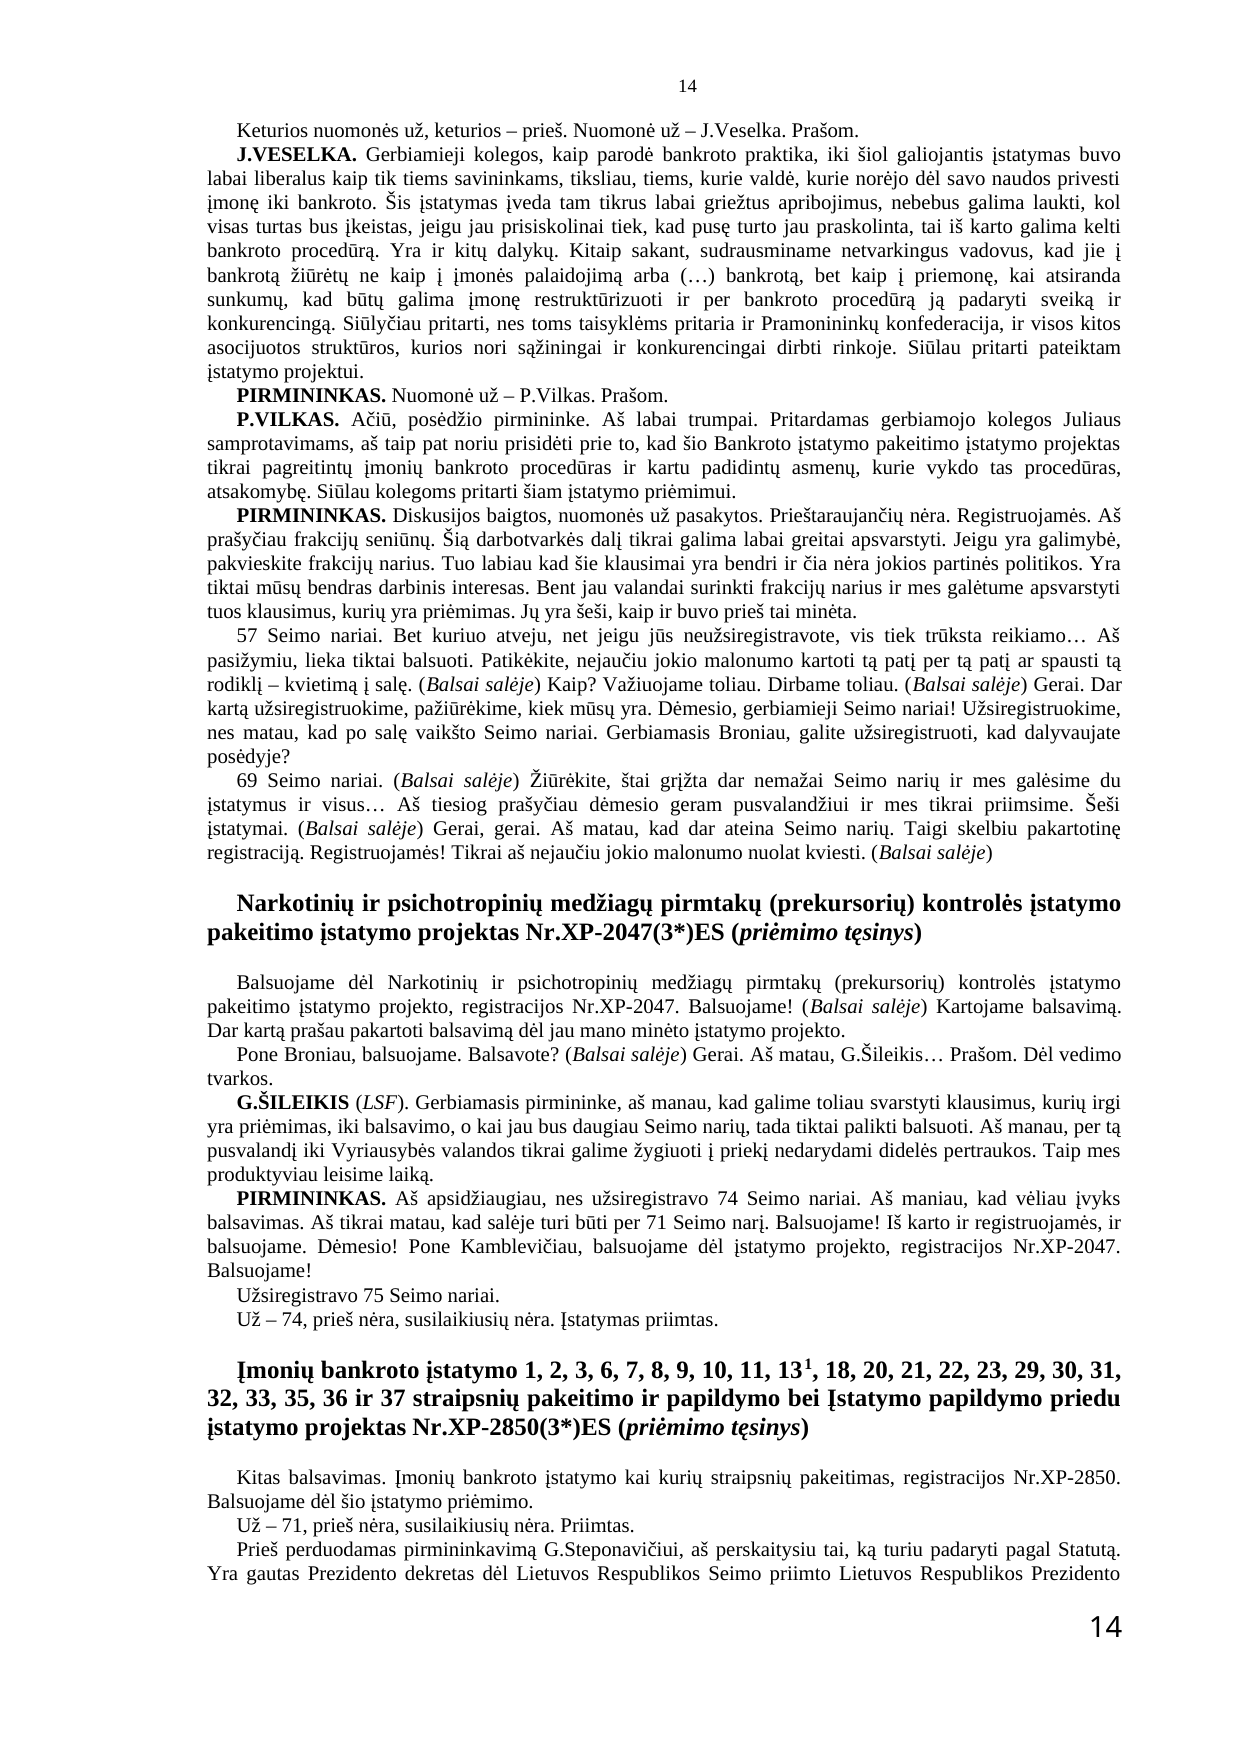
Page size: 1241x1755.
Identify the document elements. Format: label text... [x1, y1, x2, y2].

text Keturios nuomonės už, keturios – prieš. Nuomonė už – J.Veselka. Prašom. [207, 118, 1122, 142]
text 57 Seimo nariai. Bet kuriuo atveju, net jeigu jūs neužsiregistravote, vis tiek trūksta reikiamo… Aš pasižymiu, lieka tiktai balsuoti. Patikėkite, nejaučiu jokio malonumo kartoti tą patį per tą patį ar spausti tą rodiklį – kvietimą į salę. (Balsai salėje) Kaip? Važiuojame toliau. Dirbame toliau. (Balsai salėje) Gerai. Dar kartą užsiregistruokime, pažiūrėkime, kiek mūsų yra. Dėmesio, gerbiamieji Seimo nariai! Užsiregistruokime, nes matau, kad po salę vaikšto Seimo nariai. Gerbiamasis Broniau, galite užsiregistruoti, kad dalyvaujate posėdyje? [207, 623, 1122, 768]
text J.VESELKA. Gerbiamieji kolegos, kaip parodė bankroto praktika, iki šiol galiojantis įstatymas buvo labai liberalus kaip tik tiems savininkams, tiksliau, tiems, kurie valdė, kurie norėjo dėl savo naudos privesti įmonę iki bankroto. Šis įstatymas įveda tam tikrus labai griežtus apribojimus, nebebus galima laukti, kol visas turtas bus įkeistas, jeigu jau prisiskolinai tiek, kad pusę turto jau praskolinta, tai iš karto galima kelti bankroto procedūrą. Yra ir kitų dalykų. Kitaip sakant, sudrausminame netvarkingus vadovus, kad jie į bankrotą žiūrėtų ne kaip į įmonės palaidojimą arba (…) bankrotą, bet kaip į priemonę, kai atsiranda sunkumų, kad būtų galima įmonę restruktūrizuoti ir per bankroto procedūrą ją padaryti sveiką ir konkurencingą. Siūlyčiau pritarti, nes toms taisyklėms pritaria ir Pramonininkų konfederacija, ir visos kitos asocijuotos struktūros, kurios nori sąžiningai ir konkurencingai dirbti rinkoje. Siūlau pritarti pateiktam įstatymo projektui. [207, 142, 1122, 383]
text Balsuojame dėl Narkotinių ir psichotropinių medžiagų pirmtakų (prekursorių) kontrolės įstatymo pakeitimo įstatymo projekto, registracijos Nr.XP-2047. Balsuojame! (Balsai salėje) Kartojame balsavimą. Dar kartą prašau pakartoti balsavimą dėl jau mano minėto įstatymo projekto. [207, 970, 1122, 1042]
text G.ŠILEIKIS (LSF). Gerbiamasis pirmininke, aš manau, kad galime toliau svarstyti klausimus, kurių irgi yra priėmimas, iki balsavimo, o kai jau bus daugiau Seimo narių, tada tiktai palikti balsuoti. Aš manau, per tą pusvalandį iki Vyriausybės valandos tikrai galime žygiuoti į priekį nedarydami didelės pertraukos. Taip mes produktyviau leisime laiką. [207, 1090, 1122, 1186]
text Narkotinių ir psichotropinių medžiagų pirmtakų (prekursorių) kontrolės įstatymo pakeitimo įstatymo projektas Nr.XP-2047(3*)ES (priėmimo tęsinys) [207, 888, 1122, 946]
text PIRMININKAS. Aš apsidžiaugiau, nes užsiregistravo 74 Seimo nariai. Aš maniau, kad vėliau įvyks balsavimas. Aš tikrai matau, kad salėje turi būti per 71 Seimo narį. Balsuojame! Iš karto ir registruojamės, ir balsuojame. Dėmesio! Pone Kamblevičiau, balsuojame dėl įstatymo projekto, registracijos Nr.XP-2047. Balsuojame! [207, 1186, 1122, 1282]
text Už – 71, prieš nėra, susilaikiusių nėra. Priimtas. [207, 1513, 1122, 1537]
text PIRMININKAS. Nuomonė už – P.Vilkas. Prašom. [207, 383, 1122, 407]
text Prieš perduodamas pirmininkavimą G.Steponavičiui, aš perskaitysiu tai, ką turiu padaryti pagal Statutą. Yra gautas Prezidento dekretas dėl Lietuvos Respublikos Seimo priimto Lietuvos Respublikos Prezidento [207, 1537, 1122, 1585]
text P.VILKAS. Ačiū, posėdžio pirmininke. Aš labai trumpai. Pritardamas gerbiamojo kolegos Juliaus samprotavimams, aš taip pat noriu prisidėti prie to, kad šio Bankroto įstatymo pakeitimo įstatymo projektas tikrai pagreitintų įmonių bankroto procedūras ir kartu padidintų asmenų, kurie vykdo tas procedūras, atsakomybę. Siūlau kolegoms pritarti šiam įstatymo priėmimui. [207, 407, 1122, 503]
text Užsiregistravo 75 Seimo nariai. [207, 1282, 1122, 1307]
text Įmonių bankroto įstatymo 1, 2, 3, 6, 7, 8, 9, 10, 11, 131, 18, 20, 21, 22, 23, 29, 30, 31, 32, 33, 35, 36 ir 37 straipsnių pakeitimo ir papildymo bei Įstatymo papildymo priedu įstatymo projektas Nr.XP-2850(3*)ES (priėmimo tęsinys) [207, 1355, 1122, 1441]
text 69 Seimo nariai. (Balsai salėje) Žiūrėkite, štai grįžta dar nemažai Seimo narių ir mes galėsime du įstatymus ir visus… Aš tiesiog prašyčiau dėmesio geram pusvalandžiui ir mes tikrai priimsime. Šeši įstatymai. (Balsai salėje) Gerai, gerai. Aš matau, kad dar ateina Seimo narių. Taigi skelbiu pakartotinę registraciją. Registruojamės! Tikrai aš nejaučiu jokio malonumo nuolat kviesti. (Balsai salėje) [207, 768, 1122, 864]
text Pone Broniau, balsuojame. Balsavote? (Balsai salėje) Gerai. Aš matau, G.Šileikis… Prašom. Dėl vedimo tvarkos. [207, 1042, 1122, 1090]
text Už – 74, prieš nėra, susilaikiusių nėra. Įstatymas priimtas. [207, 1307, 1122, 1331]
text PIRMININKAS. Diskusijos baigtos, nuomonės už pasakytos. Prieštaraujančių nėra. Registruojamės. Aš prašyčiau frakcijų seniūnų. Šią darbotvarkės dalį tikrai galima labai greitai apsvarstyti. Jeigu yra galimybė, pakvieskite frakcijų narius. Tuo labiau kad šie klausimai yra bendri ir čia nėra jokios partinės politikos. Yra tiktai mūsų bendras darbinis interesas. Bent jau valandai surinkti frakcijų narius ir mes galėtume apsvarstyti tuos klausimus, kurių yra priėmimas. Jų yra šeši, kaip ir buvo prieš tai minėta. [207, 503, 1122, 623]
text Kitas balsavimas. Įmonių bankroto įstatymo kai kurių straipsnių pakeitimas, registracijos Nr.XP-2850. Balsuojame dėl šio įstatymo priėmimo. [207, 1465, 1122, 1513]
